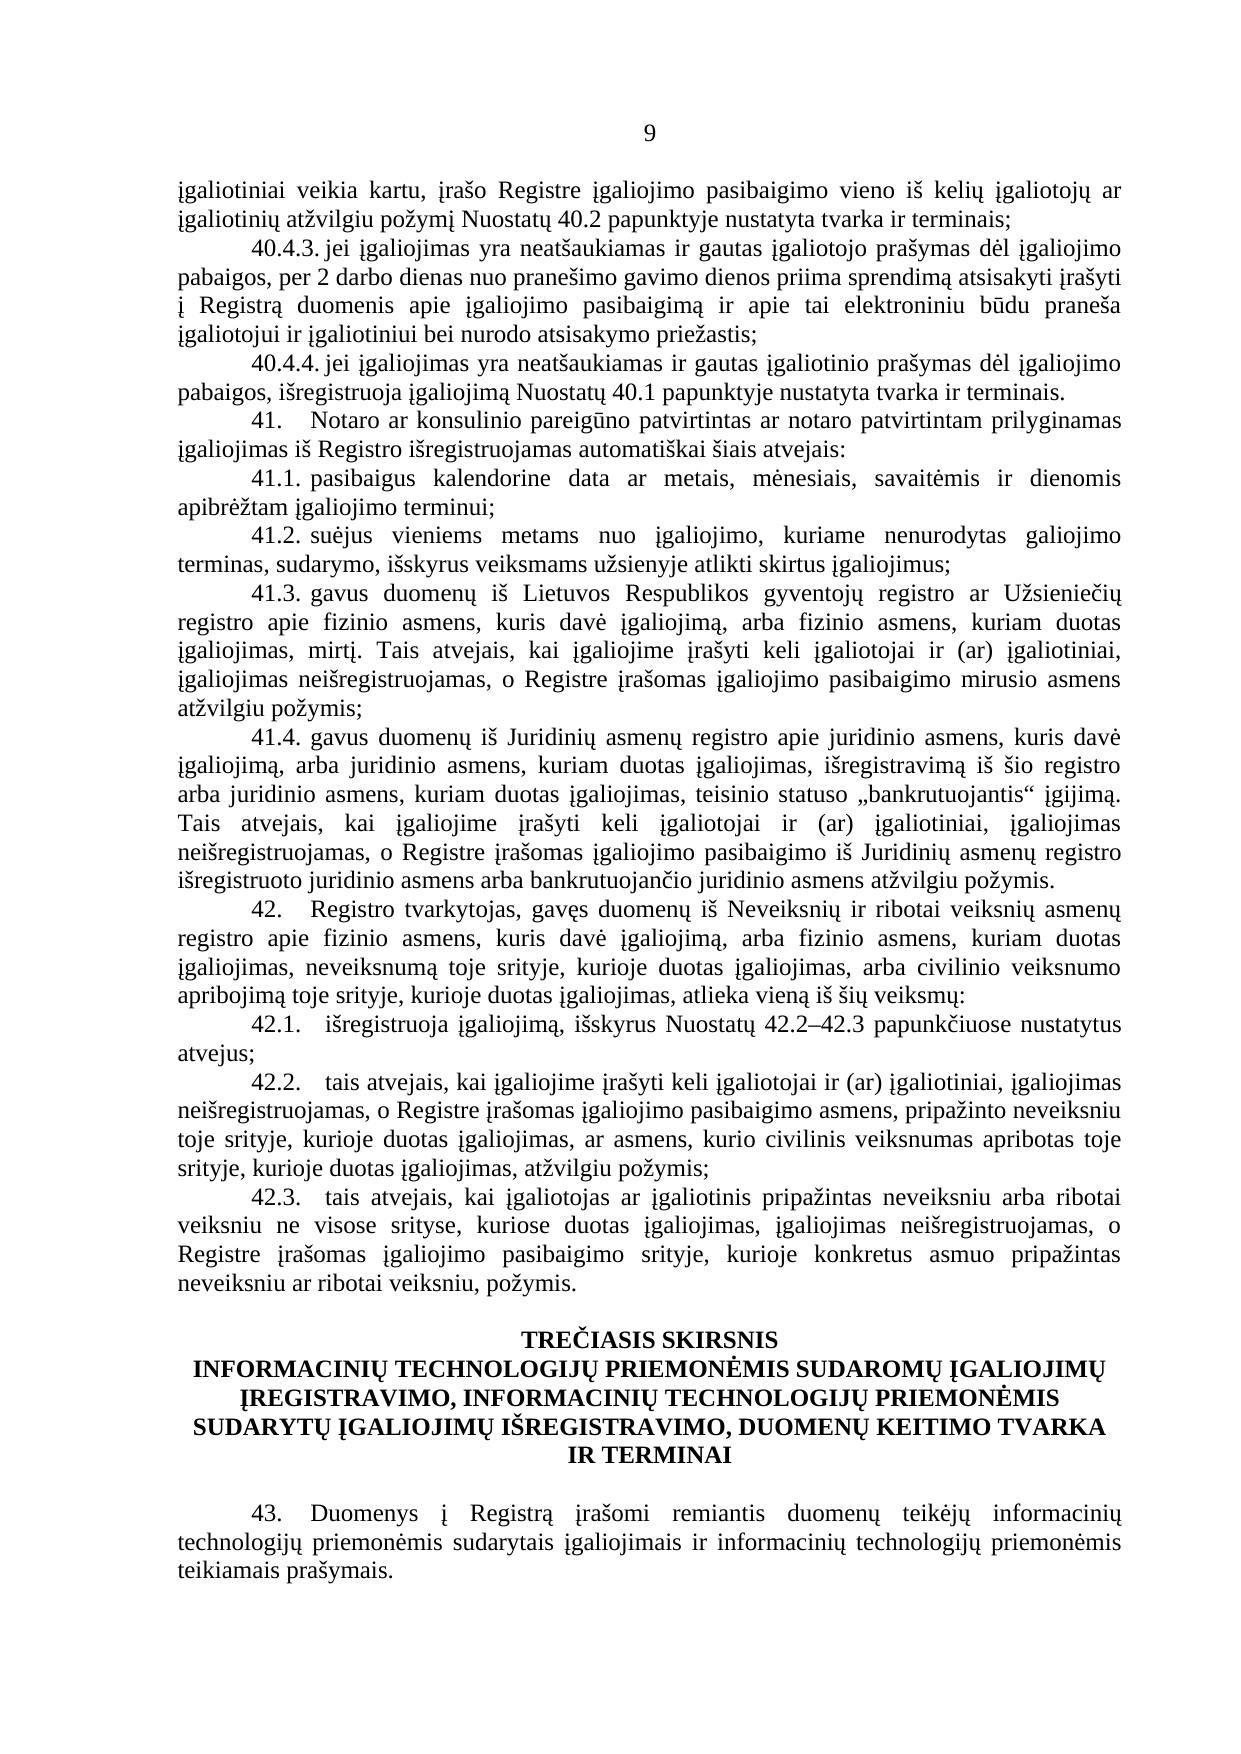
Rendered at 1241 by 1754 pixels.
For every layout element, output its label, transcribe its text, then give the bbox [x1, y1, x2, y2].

text įgaliotiniai veikia kartu, įrašo Registre įgaliojimo pasibaigimo vieno iš kelių įgaliotojų ar įgaliotinių atžvilgiu požymį Nuostatų 40.2 papunktyje nustatyta tvarka ir terminais; [177, 176, 1122, 233]
text INFORMACINIŲ TECHNOLOGIJŲ PRIEMONĖMIS SUDAROMŲ ĮGALIOJIMŲ ĮREGISTRAVIMO, INFORMACINIŲ TECHNOLOGIJŲ PRIEMONĖMIS SUDARYTŲ ĮGALIOJIMŲ IŠREGISTRAVIMO, DUOMENŲ KEITIMO TVARKA IR TERMINAI [177, 1354, 1122, 1469]
text 42.1. išregistruoja įgaliojimą, išskyrus Nuostatų 42.2–42.3 papunkčiuose nustatytus atvejus; [177, 1009, 1122, 1067]
text 41.4. gavus duomenų iš Juridinių asmenų registro apie juridinio asmens, kuris davė įgaliojimą, arba juridinio asmens, kuriam duotas įgaliojimas, išregistravimą iš šio registro arba juridinio asmens, kuriam duotas įgaliojimas, teisinio statuso „bankrutuojantis“ įgijimą. Tais atvejais, kai įgaliojime įrašyti keli įgaliotojai ir (ar) įgaliotiniai, įgaliojimas neišregistruojamas, o Registre įrašomas įgaliojimo pasibaigimo iš Juridinių asmenų registro išregistruoto juridinio asmens arba bankrutuojančio juridinio asmens atžvilgiu požymis. [177, 722, 1122, 894]
text 42. Registro tvarkytojas, gavęs duomenų iš Neveiksnių ir ribotai veiksnių asmenų registro apie fizinio asmens, kuris davė įgaliojimą, arba fizinio asmens, kuriam duotas įgaliojimas, neveiksnumą toje srityje, kurioje duotas įgaliojimas, arba civilinio veiksnumo apribojimą toje srityje, kurioje duotas įgaliojimas, atlieka vieną iš šių veiksmų: [177, 894, 1122, 1009]
text 43. Duomenys į Registrą įrašomi remiantis duomenų teikėjų informacinių technologijų priemonėmis sudarytais įgaliojimais ir informacinių technologijų priemonėmis teikiamais prašymais. [177, 1498, 1122, 1584]
text TREČIASIS SKIRSNIS [177, 1326, 1122, 1354]
text 40.4.4. jei įgaliojimas yra neatšaukiamas ir gautas įgaliotinio prašymas dėl įgaliojimo pabaigos, išregistruoja įgaliojimą Nuostatų 40.1 papunktyje nustatyta tvarka ir terminais. [177, 348, 1122, 406]
text 41.2. suėjus vieniems metams nuo įgaliojimo, kuriame nenurodytas galiojimo terminas, sudarymo, išskyrus veiksmams užsienyje atlikti skirtus įgaliojimus; [177, 521, 1122, 578]
text 40.4.3. jei įgaliojimas yra neatšaukiamas ir gautas įgaliotojo prašymas dėl įgaliojimo pabaigos, per 2 darbo dienas nuo pranešimo gavimo dienos priima sprendimą atsisakyti įrašyti į Registrą duomenis apie įgaliojimo pasibaigimą ir apie tai elektroniniu būdu praneša įgaliotojui ir įgaliotiniui bei nurodo atsisakymo priežastis; [177, 233, 1122, 348]
text 42.2. tais atvejais, kai įgaliojime įrašyti keli įgaliotojai ir (ar) įgaliotiniai, įgaliojimas neišregistruojamas, o Registre įrašomas įgaliojimo pasibaigimo asmens, pripažinto neveiksniu toje srityje, kurioje duotas įgaliojimas, ar asmens, kurio civilinis veiksnumas apribotas toje srityje, kurioje duotas įgaliojimas, atžvilgiu požymis; [177, 1067, 1122, 1182]
text 41.1. pasibaigus kalendorine data ar metais, mėnesiais, savaitėmis ir dienomis apibrėžtam įgaliojimo terminui; [177, 463, 1122, 521]
text 41. Notaro ar konsulinio pareigūno patvirtintas ar notaro patvirtintam prilyginamas įgaliojimas iš Registro išregistruojamas automatiškai šiais atvejais: [177, 406, 1122, 463]
text 41.3. gavus duomenų iš Lietuvos Respublikos gyventojų registro ar Užsieniečių registro apie fizinio asmens, kuris davė įgaliojimą, arba fizinio asmens, kuriam duotas įgaliojimas, mirtį. Tais atvejais, kai įgaliojime įrašyti keli įgaliotojai ir (ar) įgaliotiniai, įgaliojimas neišregistruojamas, o Registre įrašomas įgaliojimo pasibaigimo mirusio asmens atžvilgiu požymis; [177, 578, 1122, 722]
text 42.3. tais atvejais, kai įgaliotojas ar įgaliotinis pripažintas neveiksniu arba ribotai veiksniu ne visose srityse, kuriose duotas įgaliojimas, įgaliojimas neišregistruojamas, o Registre įrašomas įgaliojimo pasibaigimo srityje, kurioje konkretus asmuo pripažintas neveiksniu ar ribotai veiksniu, požymis. [177, 1182, 1122, 1297]
